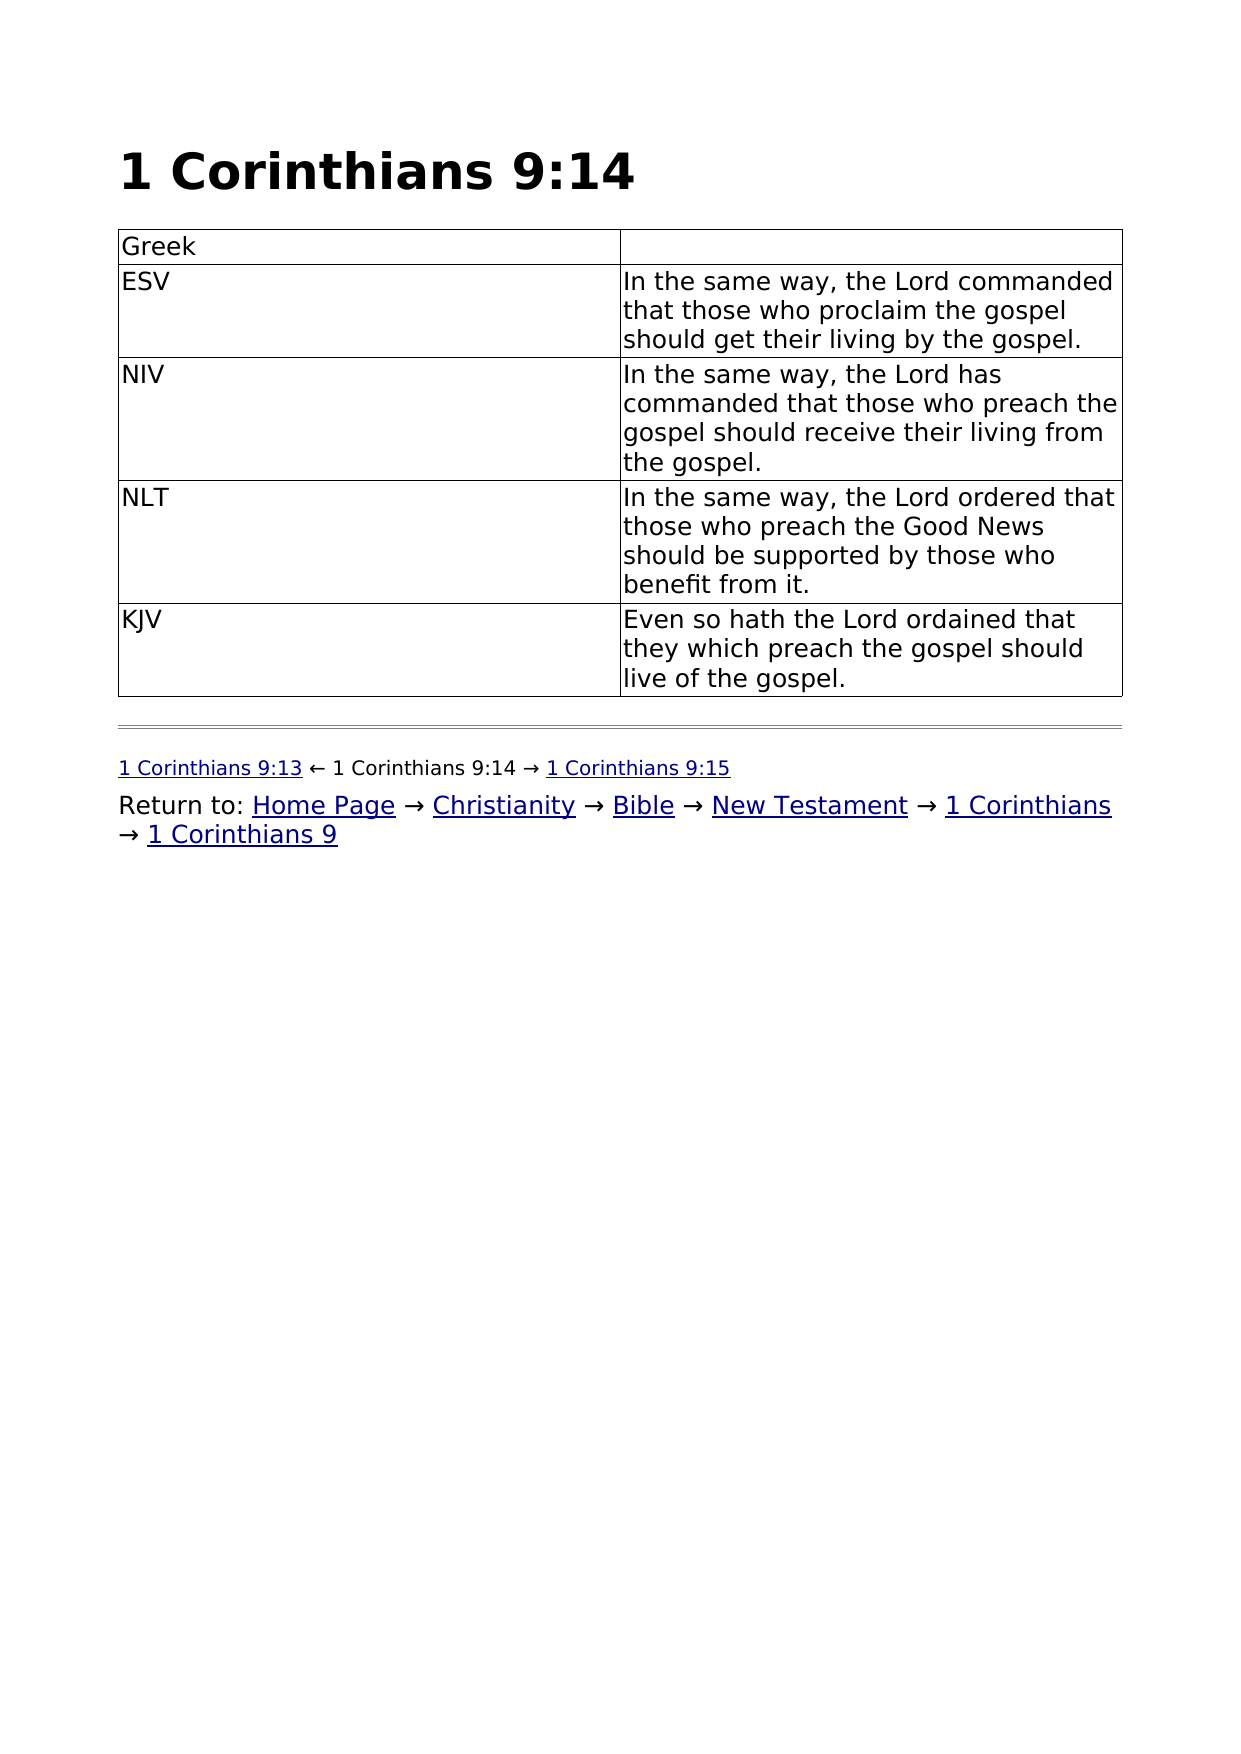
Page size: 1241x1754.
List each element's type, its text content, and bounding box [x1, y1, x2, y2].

table_cell NIV [119, 358, 620, 480]
table_cell Even so hath the Lord ordained that they which preach the gospel should live of the gospel. [621, 604, 1122, 696]
text Return to: Home Page → Christianity → Bible → New Testament → 1 Corinthians → 1 Corinthians 9 [118, 791, 1122, 849]
table_cell NLT [119, 481, 620, 602]
table_cell In the same way, the Lord commanded that those who proclaim the gospel should get their living by the gospel. [621, 265, 1122, 357]
table_header [621, 230, 1122, 264]
table_cell ESV [119, 265, 620, 357]
table_header Greek [119, 230, 620, 264]
table_cell In the same way, the Lord has commanded that those who preach the gospel should receive their living from the gospel. [621, 358, 1122, 480]
table_cell In the same way, the Lord ordered that those who preach the Good News should be supported by those who benefit from it. [621, 481, 1122, 602]
subtitle 1 Corinthians 9:14 [118, 143, 1122, 201]
text 1 Corinthians 9:13 ← 1 Corinthians 9:14 → 1 Corinthians 9:15 [118, 757, 1122, 791]
table_cell KJV [119, 604, 620, 696]
